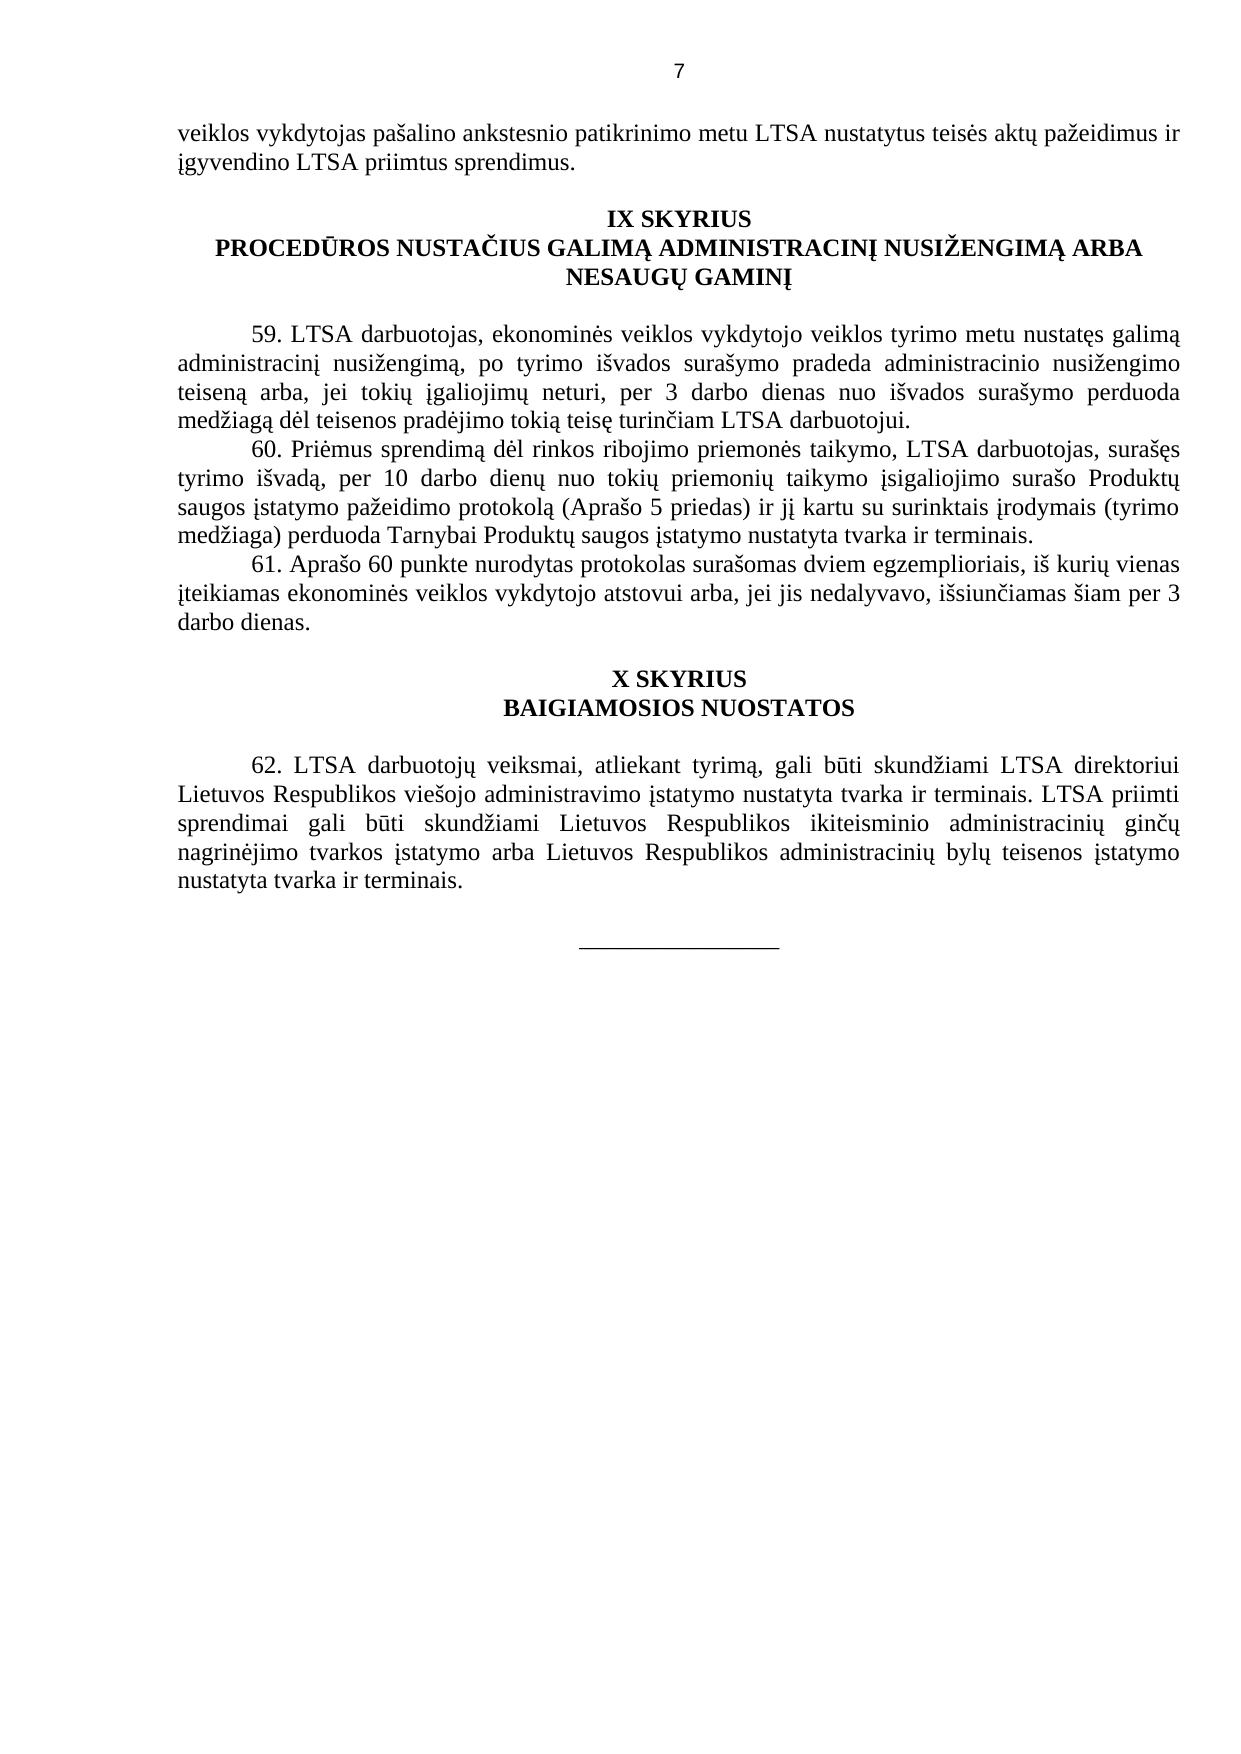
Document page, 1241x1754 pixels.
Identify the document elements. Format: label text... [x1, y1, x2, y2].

text ________________ [177, 923, 1181, 952]
text veiklos vykdytojas pašalino ankstesnio patikrinimo metu LTSA nustatytus teisės aktų pažeidimus ir įgyvendino LTSA priimtus sprendimus. [177, 118, 1181, 176]
text X SKYRIUS [177, 664, 1181, 693]
text 62. LTSA darbuotojų veiksmai, atliekant tyrimą, gali būti skundžiami LTSA direktoriui Lietuvos Respublikos viešojo administravimo įstatymo nustatyta tvarka ir terminais. LTSA priimti sprendimai gali būti skundžiami Lietuvos Respublikos ikiteisminio administracinių ginčų nagrinėjimo tvarkos įstatymo arba Lietuvos Respublikos administracinių bylų teisenos įstatymo nustatyta tvarka ir terminais. [177, 751, 1181, 894]
text 61. Aprašo 60 punkte nurodytas protokolas surašomas dviem egzemplioriais, iš kurių vienas įteikiamas ekonominės veiklos vykdytojo atstovui arba, jei jis nedalyvavo, išsiunčiamas šiam per 3 darbo dienas. [177, 549, 1181, 636]
text 59. LTSA darbuotojas, ekonominės veiklos vykdytojo veiklos tyrimo metu nustatęs galimą administracinį nusižengimą, po tyrimo išvados surašymo pradeda administracinio nusižengimo teiseną arba, jei tokių įgaliojimų neturi, per 3 darbo dienas nuo išvados surašymo perduoda medžiagą dėl teisenos pradėjimo tokią teisę turinčiam LTSA darbuotojui. [177, 319, 1181, 434]
text BAIGIAMOSIOS NUOSTATOS [177, 693, 1181, 722]
text IX SKYRIUS [177, 204, 1181, 233]
text PROCEDŪROS NUSTAČIUS GALIMĄ ADMINISTRACINĮ NUSIŽENGIMĄ arba nesaugų gaminį [177, 233, 1181, 291]
text 60. Priėmus sprendimą dėl rinkos ribojimo priemonės taikymo, LTSA darbuotojas, surašęs tyrimo išvadą, per 10 darbo dienų nuo tokių priemonių taikymo įsigaliojimo surašo Produktų saugos įstatymo pažeidimo protokolą (Aprašo 5 priedas) ir jį kartu su surinktais įrodymais (tyrimo medžiaga) perduoda Tarnybai Produktų saugos įstatymo nustatyta tvarka ir terminais. [177, 434, 1181, 549]
